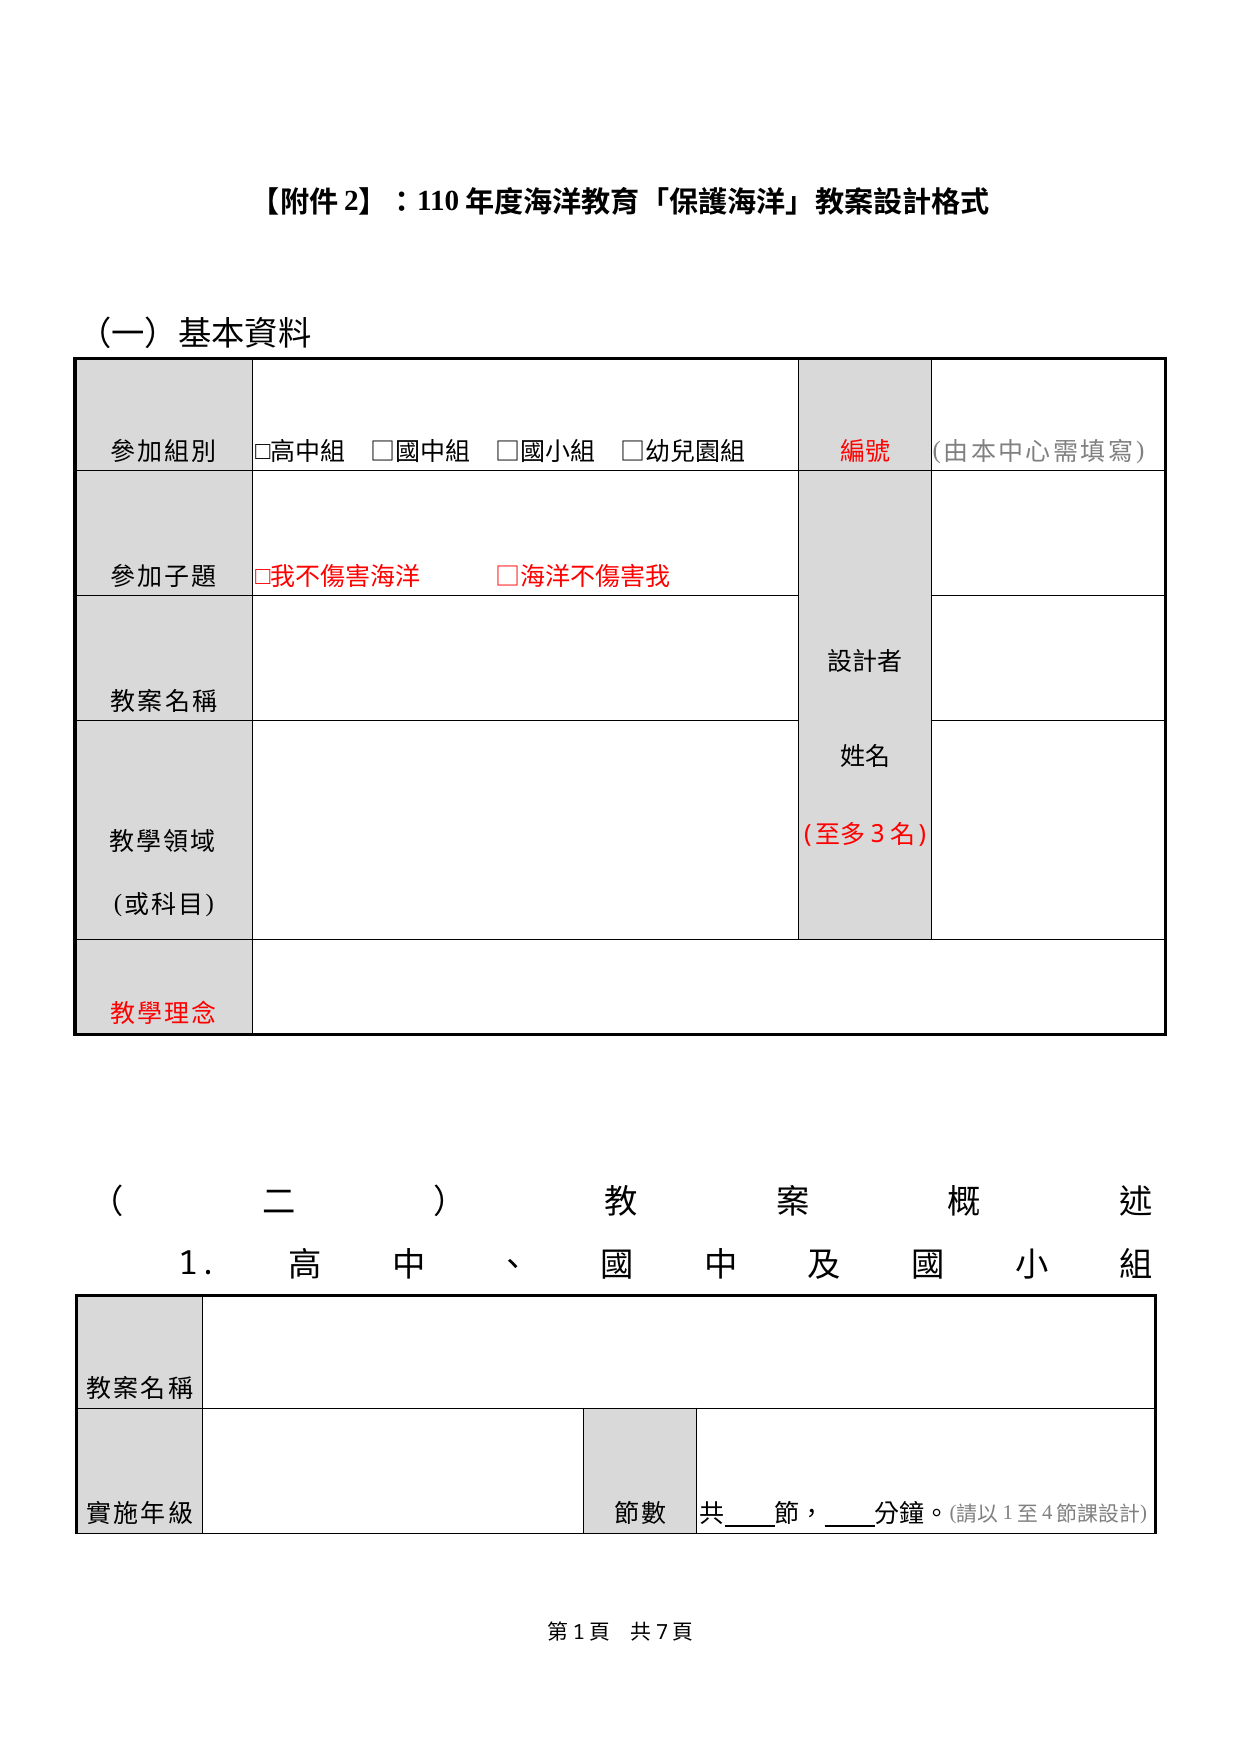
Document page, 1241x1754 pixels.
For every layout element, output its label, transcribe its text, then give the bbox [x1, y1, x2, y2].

table_cell 教學理念 [77, 940, 252, 1033]
table_cell 共 節， 分鐘。(請以1至4節課設計) [697, 1409, 1154, 1533]
table_cell [253, 596, 798, 720]
table_cell 參加組別 [77, 360, 252, 470]
table_cell [253, 940, 1164, 1033]
table_cell 節數 [584, 1409, 696, 1533]
table_cell 教案名稱 [78, 1297, 202, 1408]
table_cell □高中組 □國中組 □國小組 □幼兒園組 [253, 360, 798, 470]
table_cell □我不傷害海洋 □海洋不傷害我 [253, 471, 798, 595]
table_cell 編號 [799, 360, 931, 470]
text 【附件2】：110年度海洋教育「保護海洋」教案設計格式 [75, 158, 1165, 220]
table_cell [203, 1297, 1154, 1408]
table_cell 教案名稱 [77, 596, 252, 720]
table_cell 設計者 姓名 (至多3名) [799, 471, 931, 939]
table_cell [932, 596, 1164, 720]
table_cell [932, 721, 1164, 939]
table_cell [253, 721, 798, 939]
table_cell 參加子題 [77, 471, 252, 595]
table_cell 教學領域 (或科目) [77, 721, 252, 939]
table_cell 實施年級 [78, 1409, 202, 1533]
table_header （一）基本資料 [75, 283, 1165, 357]
table_cell (由本中心需填寫) [932, 360, 1164, 470]
table_cell [203, 1409, 583, 1533]
table_header （二）教案概述 1.高中、國中及國小組 1.高中、國中及國小組 [77, 1158, 1156, 1294]
table_cell [932, 471, 1164, 595]
